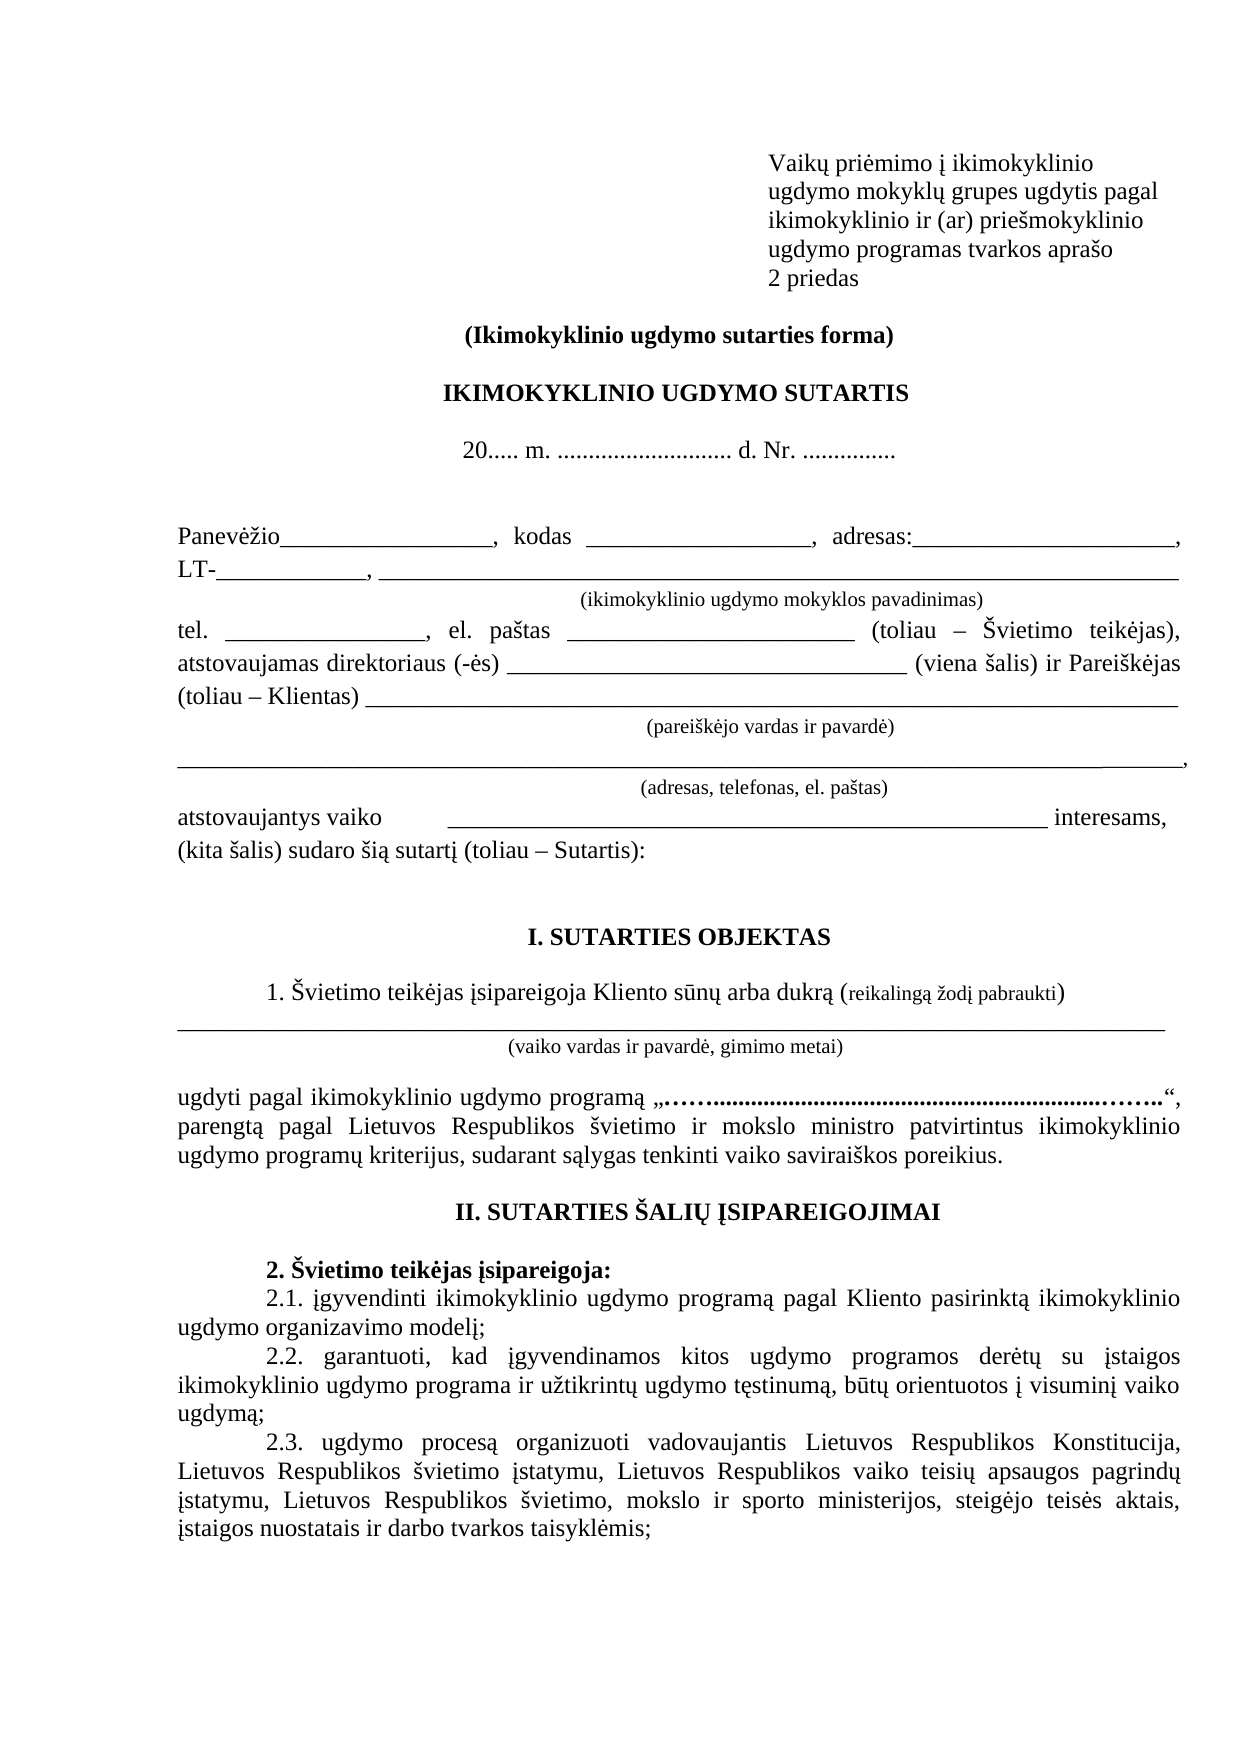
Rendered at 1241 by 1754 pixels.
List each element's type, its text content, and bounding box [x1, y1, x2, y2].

text II. SUTARTIES ŠALIŲ ĮSIPAREIGOJIMAI [215, 1197, 1181, 1226]
text 2 priedas [768, 263, 1181, 291]
text Panevėžio_________________, kodas __________________, adresas:_____________________, LT-____________, ________________________________________________________________ [177, 521, 1181, 583]
text (kita šalis) sudaro šią sutartį (toliau – Sutartis): [177, 835, 1181, 864]
text ikimokyklinio ir (ar) priešmokyklinio [768, 205, 1181, 234]
text ugdymo programas tvarkos aprašo [768, 234, 1181, 263]
text 1. Švietimo teikėjas įsipareigoja Kliento sūnų arba dukrą (reikalingą žodį pabraukti) [177, 977, 1181, 1005]
text 2.2. garantuoti, kad įgyvendinamos kitos ugdymo programos derėtų su įstaigos ikimokyklinio ugdymo programa ir užtikrintų ugdymo tęstinumą, būtų orientuotos į visuminį vaiko ugdymą; [177, 1341, 1181, 1427]
text (vaiko vardas ir pavardė, gimimo metai) [312, 1034, 1181, 1058]
text 2.3. ugdymo procesą organizuoti vadovaujantis Lietuvos Respublikos Konstitucija, Lietuvos Respublikos švietimo įstatymu, Lietuvos Respublikos vaiko teisių apsaugos pagrindų įstatymu, Lietuvos Respublikos švietimo, mokslo ir sporto ministerijos, steigėjo teisės aktais, įstaigos nuostatais ir darbo tvarkos taisyklėmis; [177, 1427, 1181, 1542]
text ugdymo mokyklų grupes ugdytis pagal [768, 176, 1181, 205]
text (pareiškėjo vardas ir pavardė) [177, 714, 1211, 738]
text I. SUTARTIES OBJEKTAS [177, 922, 1181, 950]
text Vaikų priėmimo į ikimokyklinio [768, 148, 1181, 176]
text 2. Švietimo teikėjas įsipareigoja: [177, 1255, 1181, 1283]
text 20..... m. ............................ d. Nr. ............... [177, 435, 1181, 464]
text _________________________________________________________________________________, [177, 742, 1211, 770]
text ugdyti pagal ikimokyklinio ugdymo programą „……..............................................................……..“, parengtą pagal Lietuvos Respublikos švietimo ir mokslo ministro patvirtintus ikimokyklinio ugdymo programų kriterijus, sudarant sąlygas tenkinti vaiko saviraiškos poreikius. [177, 1082, 1181, 1168]
text atstovaujantys vaiko ________________________________________________ interesams, [177, 802, 1181, 831]
text 2.1. įgyvendinti ikimokyklinio ugdymo programą pagal Kliento pasirinktą ikimokyklinio ugdymo organizavimo modelį; [177, 1283, 1181, 1341]
text (adresas, telefonas, el. paštas) [312, 775, 1181, 799]
text tel. ________________, el. paštas _______________________ (toliau – Švietimo teikėjas), atstovaujamas direktoriaus (-ės) ________________________________ (viena šalis) ir Pareiškėjas (toliau – Klientas) _________________________________________________________________ [177, 615, 1181, 710]
text (ikimokyklinio ugdymo mokyklos pavadinimas) [177, 587, 1181, 611]
text IKIMOKYKLINIO UGDYMO SUTARTIS [177, 378, 1181, 406]
text (Ikimokyklinio ugdymo sutarties forma) [177, 320, 1181, 349]
text _______________________________________________________________________________ [177, 1005, 1181, 1034]
